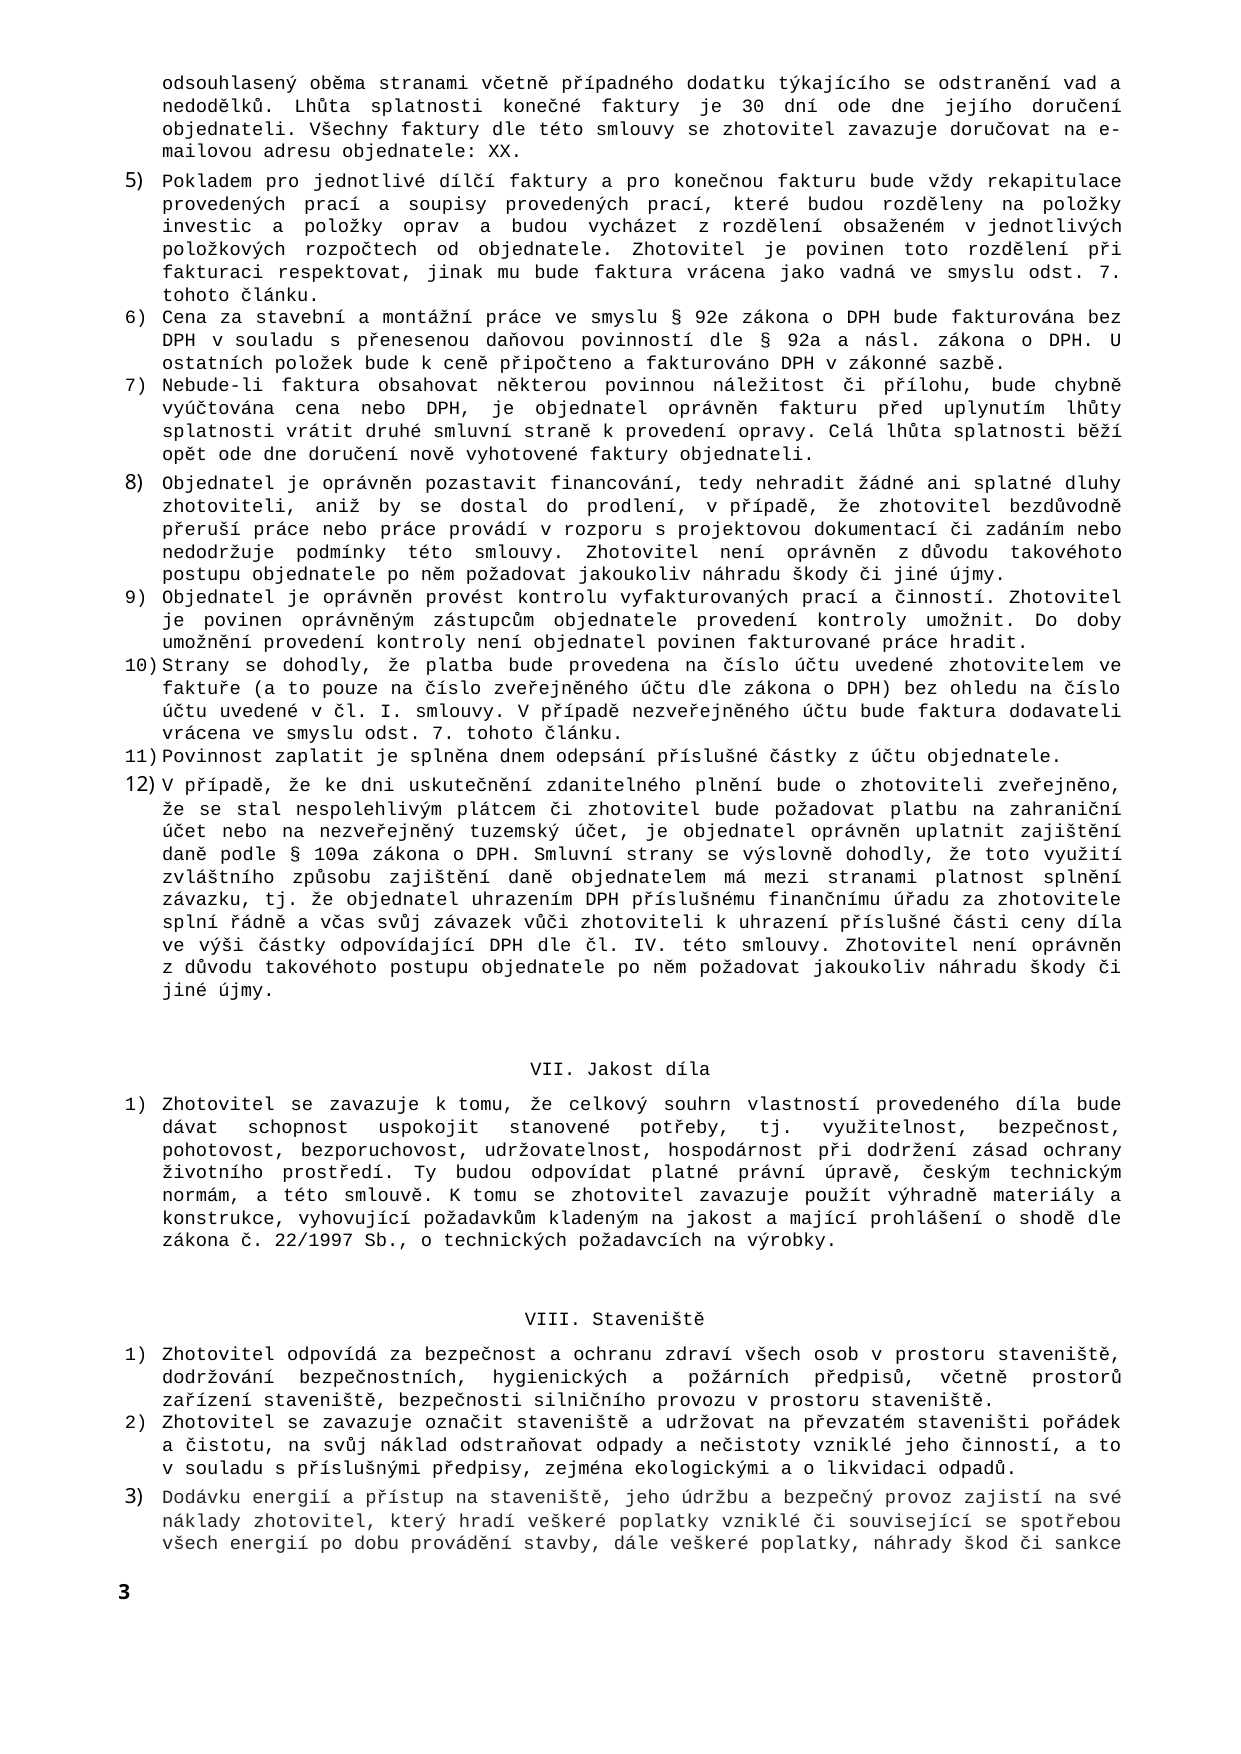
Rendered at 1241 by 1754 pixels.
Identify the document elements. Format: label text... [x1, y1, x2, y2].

text VIII. Staveniště [118, 1310, 1122, 1331]
list Objednatel je oprávněn pozastavit financování, tedy nehradit žádné ani splatné dluhy zhotoviteli, aniž by se dostal do prodlení, v případě, že zhotovitel bezdůvodně přeruší práce nebo práce provádí v rozporu s projektovou dokumentací či zadáním nebo nedodržuje podmínky této smlouvy. Zhotovitel není oprávněn z důvodu takovéhoto postupu objednatele po něm požadovat jakoukoliv náhradu škody či jiné újmy. [124, 467, 1122, 586]
text VII. Jakost díla [118, 1060, 1122, 1081]
list odsouhlasený oběma stranami včetně případného dodatku týkajícího se odstranění vad a nedodělků. Lhůta splatnosti konečné faktury je 30 dní ode dne jejího doručení objednateli. Všechny faktury dle této smlouvy se zhotovitel zavazuje doručovat na e-mailovou adresu objednatele: XX. [124, 74, 1122, 163]
list Dodávku energií a přístup na staveniště, jeho údržbu a bezpečný provoz zajistí na své náklady zhotovitel, který hradí veškeré poplatky vzniklé či související se spotřebou všech energií po dobu provádění stavby, dále veškeré poplatky, náhrady škod či sankce [124, 1481, 1122, 1555]
list Strany se dohodly, že platba bude provedena na číslo účtu uvedené zhotovitelem ve faktuře (a to pouze na číslo zveřejněného účtu dle zákona o DPH) bez ohledu na číslo účtu uvedené v čl. I. smlouvy. V případě nezveřejněného účtu bude faktura dodavateli vrácena ve smyslu odst. 7. tohoto článku. [124, 656, 1122, 745]
list Zhotovitel odpovídá za bezpečnost a ochranu zdraví všech osob v prostoru staveniště, dodržování bezpečnostních, hygienických a požárních předpisů, včetně prostorů zařízení staveniště, bezpečnosti silničního provozu v prostoru staveniště. [124, 1345, 1122, 1412]
list V případě, že ke dni uskutečnění zdanitelného plnění bude o zhotoviteli zveřejněno, že se stal nespolehlivým plátcem či zhotovitel bude požadovat platbu na zahraniční účet nebo na nezveřejněný tuzemský účet, je objednatel oprávněn uplatnit zajištění daně podle § 109a zákona o DPH. Smluvní strany se výslovně dohodly, že toto využití zvláštního způsobu zajištění daně objednatelem má mezi stranami platnost splnění závazku, tj. že objednatel uhrazením DPH příslušnému finančnímu úřadu za zhotovitele splní řádně a včas svůj závazek vůči zhotoviteli k uhrazení příslušné části ceny díla ve výši částky odpovídající DPH dle čl. IV. této smlouvy. Zhotovitel není oprávněn z důvodu takovéhoto postupu objednatele po něm požadovat jakoukoliv náhradu škody či jiné újmy. [124, 769, 1122, 1002]
list Povinnost zaplatit je splněna dnem odepsání příslušné částky z účtu objednatele. [124, 747, 1122, 768]
list Zhotovitel se zavazuje k tomu, že celkový souhrn vlastností provedeného díla bude dávat schopnost uspokojit stanovené potřeby, tj. využitelnost, bezpečnost, pohotovost, bezporuchovost, udržovatelnost, hospodárnost při dodržení zásad ochrany životního prostředí. Ty budou odpovídat platné právní úpravě, českým technickým normám, a této smlouvě. K tomu se zhotovitel zavazuje použít výhradně materiály a konstrukce, vyhovující požadavkům kladeným na jakost a mající prohlášení o shodě dle zákona č. 22/1997 Sb., o technických požadavcích na výrobky. [124, 1095, 1122, 1252]
list Cena za stavební a montážní práce ve smyslu § 92e zákona o DPH bude fakturována bez DPH v souladu s přenesenou daňovou povinností dle § 92a a násl. zákona o DPH. U ostatních položek bude k ceně připočteno a fakturováno DPH v zákonné sazbě. [124, 308, 1122, 375]
list Pokladem pro jednotlivé dílčí faktury a pro konečnou fakturu bude vždy rekapitulace provedených prací a soupisy provedených prací, které budou rozděleny na položky investic a položky oprav a budou vycházet z rozdělení obsaženém v jednotlivých položkových rozpočtech od objednatele. Zhotovitel je povinen toto rozdělení při fakturaci respektovat, jinak mu bude faktura vrácena jako vadná ve smyslu odst. 7. tohoto článku. [124, 165, 1122, 307]
list Zhotovitel se zavazuje označit staveniště a udržovat na převzatém staveništi pořádek a čistotu, na svůj náklad odstraňovat odpady a nečistoty vzniklé jeho činností, a to v souladu s příslušnými předpisy, zejména ekologickými a o likvidaci odpadů. [124, 1413, 1122, 1480]
list Nebude-li faktura obsahovat některou povinnou náležitost či přílohu, bude chybně vyúčtována cena nebo DPH, je objednatel oprávněn fakturu před uplynutím lhůty splatnosti vrátit druhé smluvní straně k provedení opravy. Celá lhůta splatnosti běží opět ode dne doručení nově vyhotovené faktury objednateli. [124, 376, 1122, 466]
list Objednatel je oprávněn provést kontrolu vyfakturovaných prací a činností. Zhotovitel je povinen oprávněným zástupcům objednatele provedení kontroly umožnit. Do doby umožnění provedení kontroly není objednatel povinen fakturované práce hradit. [124, 588, 1122, 654]
